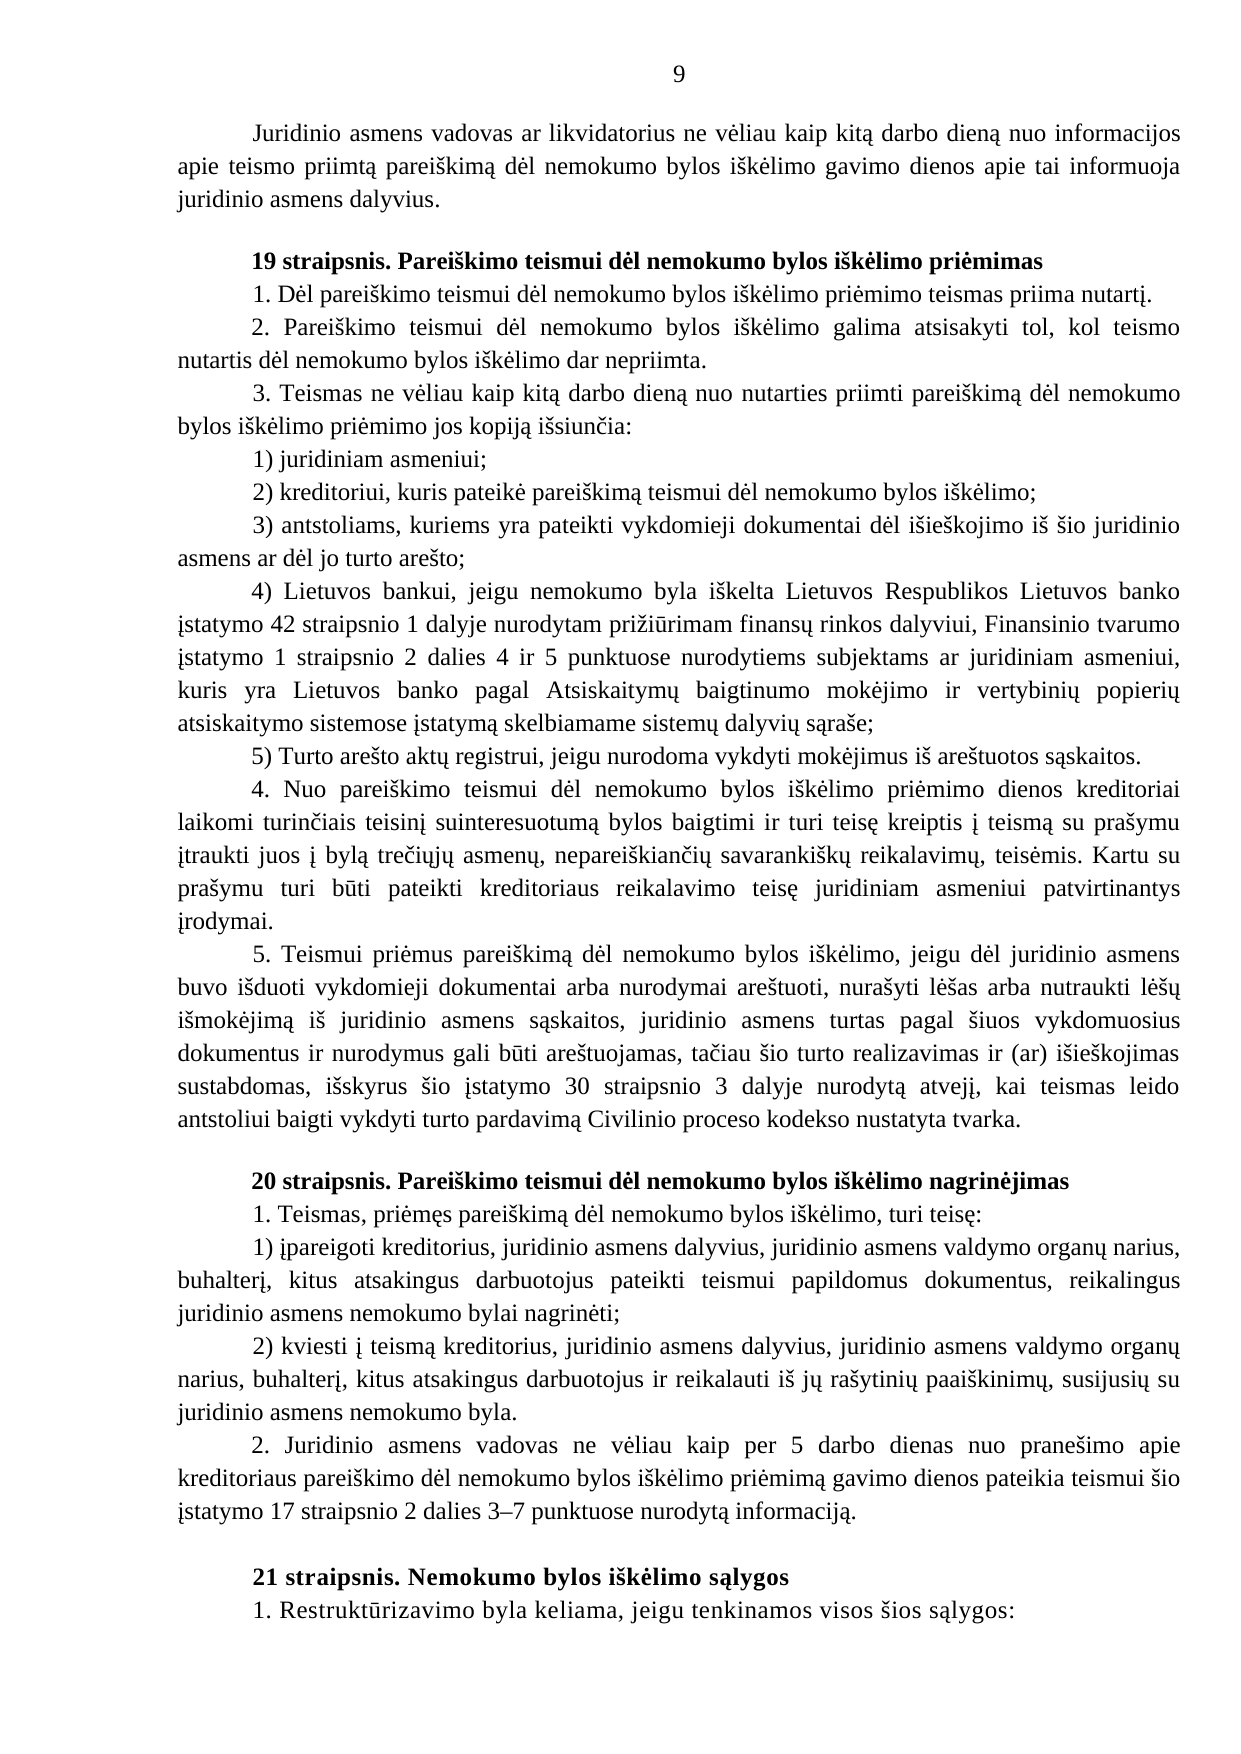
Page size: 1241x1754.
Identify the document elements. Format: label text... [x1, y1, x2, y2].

text 1) įpareigoti kreditorius, juridinio asmens dalyvius, juridinio asmens valdymo organų narius, buhalterį, kitus atsakingus darbuotojus pateikti teismui papildomus dokumentus, reikalingus juridinio asmens nemokumo bylai nagrinėti; [177, 1232, 1181, 1327]
text 20 straipsnis. Pareiškimo teismui dėl nemokumo bylos iškėlimo nagrinėjimas [177, 1166, 1181, 1195]
text 19 straipsnis. Pareiškimo teismui dėl nemokumo bylos iškėlimo priėmimas [177, 246, 1181, 275]
text 2. Juridinio asmens vadovas ne vėliau kaip per 5 darbo dienas nuo pranešimo apie kreditoriaus pareiškimo dėl nemokumo bylos iškėlimo priėmimą gavimo dienos pateikia teismui šio įstatymo 17 straipsnio 2 dalies 3–7 punktuose nurodytą informaciją. [177, 1430, 1181, 1525]
text 21 straipsnis. Nemokumo bylos iškėlimo sąlygos [177, 1562, 1181, 1591]
text 1. Restruktūrizavimo byla keliama, jeigu tenkinamos visos šios sąlygos: [177, 1596, 1181, 1624]
text 5) Turto arešto aktų registrui, jeigu nurodoma vykdyti mokėjimus iš areštuotos sąskaitos. [177, 741, 1181, 770]
text 2) kreditoriui, kuris pateikė pareiškimą teismui dėl nemokumo bylos iškėlimo; [177, 477, 1181, 506]
text 3. Teismas ne vėliau kaip kitą darbo dieną nuo nutarties priimti pareiškimą dėl nemokumo bylos iškėlimo priėmimo jos kopiją išsiunčia: [177, 378, 1181, 440]
text 1. Dėl pareiškimo teismui dėl nemokumo bylos iškėlimo priėmimo teismas priima nutartį. [177, 279, 1181, 308]
text 2. Pareiškimo teismui dėl nemokumo bylos iškėlimo galima atsisakyti tol, kol teismo nutartis dėl nemokumo bylos iškėlimo dar nepriimta. [177, 312, 1181, 374]
text 1. Teismas, priėmęs pareiškimą dėl nemokumo bylos iškėlimo, turi teisę: [177, 1199, 1181, 1228]
text 2) kviesti į teismą kreditorius, juridinio asmens dalyvius, juridinio asmens valdymo organų narius, buhalterį, kitus atsakingus darbuotojus ir reikalauti iš jų rašytinių paaiškinimų, susijusių su juridinio asmens nemokumo byla. [177, 1331, 1181, 1426]
text Juridinio asmens vadovas ar likvidatorius ne vėliau kaip kitą darbo dieną nuo informacijos apie teismo priimtą pareiškimą dėl nemokumo bylos iškėlimo gavimo dienos apie tai informuoja juridinio asmens dalyvius. [177, 118, 1181, 213]
text 4. Nuo pareiškimo teismui dėl nemokumo bylos iškėlimo priėmimo dienos kreditoriai laikomi turinčiais teisinį suinteresuotumą bylos baigtimi ir turi teisę kreiptis į teismą su prašymu įtraukti juos į bylą trečiųjų asmenų, nepareiškiančių savarankiškų reikalavimų, teisėmis. Kartu su prašymu turi būti pateikti kreditoriaus reikalavimo teisę juridiniam asmeniui patvirtinantys įrodymai. [177, 774, 1181, 935]
text 1) juridiniam asmeniui; [177, 444, 1181, 473]
text 3) antstoliams, kuriems yra pateikti vykdomieji dokumentai dėl išieškojimo iš šio juridinio asmens ar dėl jo turto arešto; [177, 510, 1181, 572]
text 5. Teismui priėmus pareiškimą dėl nemokumo bylos iškėlimo, jeigu dėl juridinio asmens buvo išduoti vykdomieji dokumentai arba nurodymai areštuoti, nurašyti lėšas arba nutraukti lėšų išmokėjimą iš juridinio asmens sąskaitos, juridinio asmens turtas pagal šiuos vykdomuosius dokumentus ir nurodymus gali būti areštuojamas, tačiau šio turto realizavimas ir (ar) išieškojimas sustabdomas, išskyrus šio įstatymo 30 straipsnio 3 dalyje nurodytą atvejį, kai teismas leido antstoliui baigti vykdyti turto pardavimą Civilinio proceso kodekso nustatyta tvarka. [177, 939, 1181, 1133]
text 4) Lietuvos bankui, jeigu nemokumo byla iškelta Lietuvos Respublikos Lietuvos banko įstatymo 42 straipsnio 1 dalyje nurodytam prižiūrimam finansų rinkos dalyviui, Finansinio tvarumo įstatymo 1 straipsnio 2 dalies 4 ir 5 punktuose nurodytiems subjektams ar juridiniam asmeniui, kuris yra Lietuvos banko pagal Atsiskaitymų baigtinumo mokėjimo ir vertybinių popierių atsiskaitymo sistemose įstatymą skelbiamame sistemų dalyvių sąraše; [177, 576, 1181, 737]
